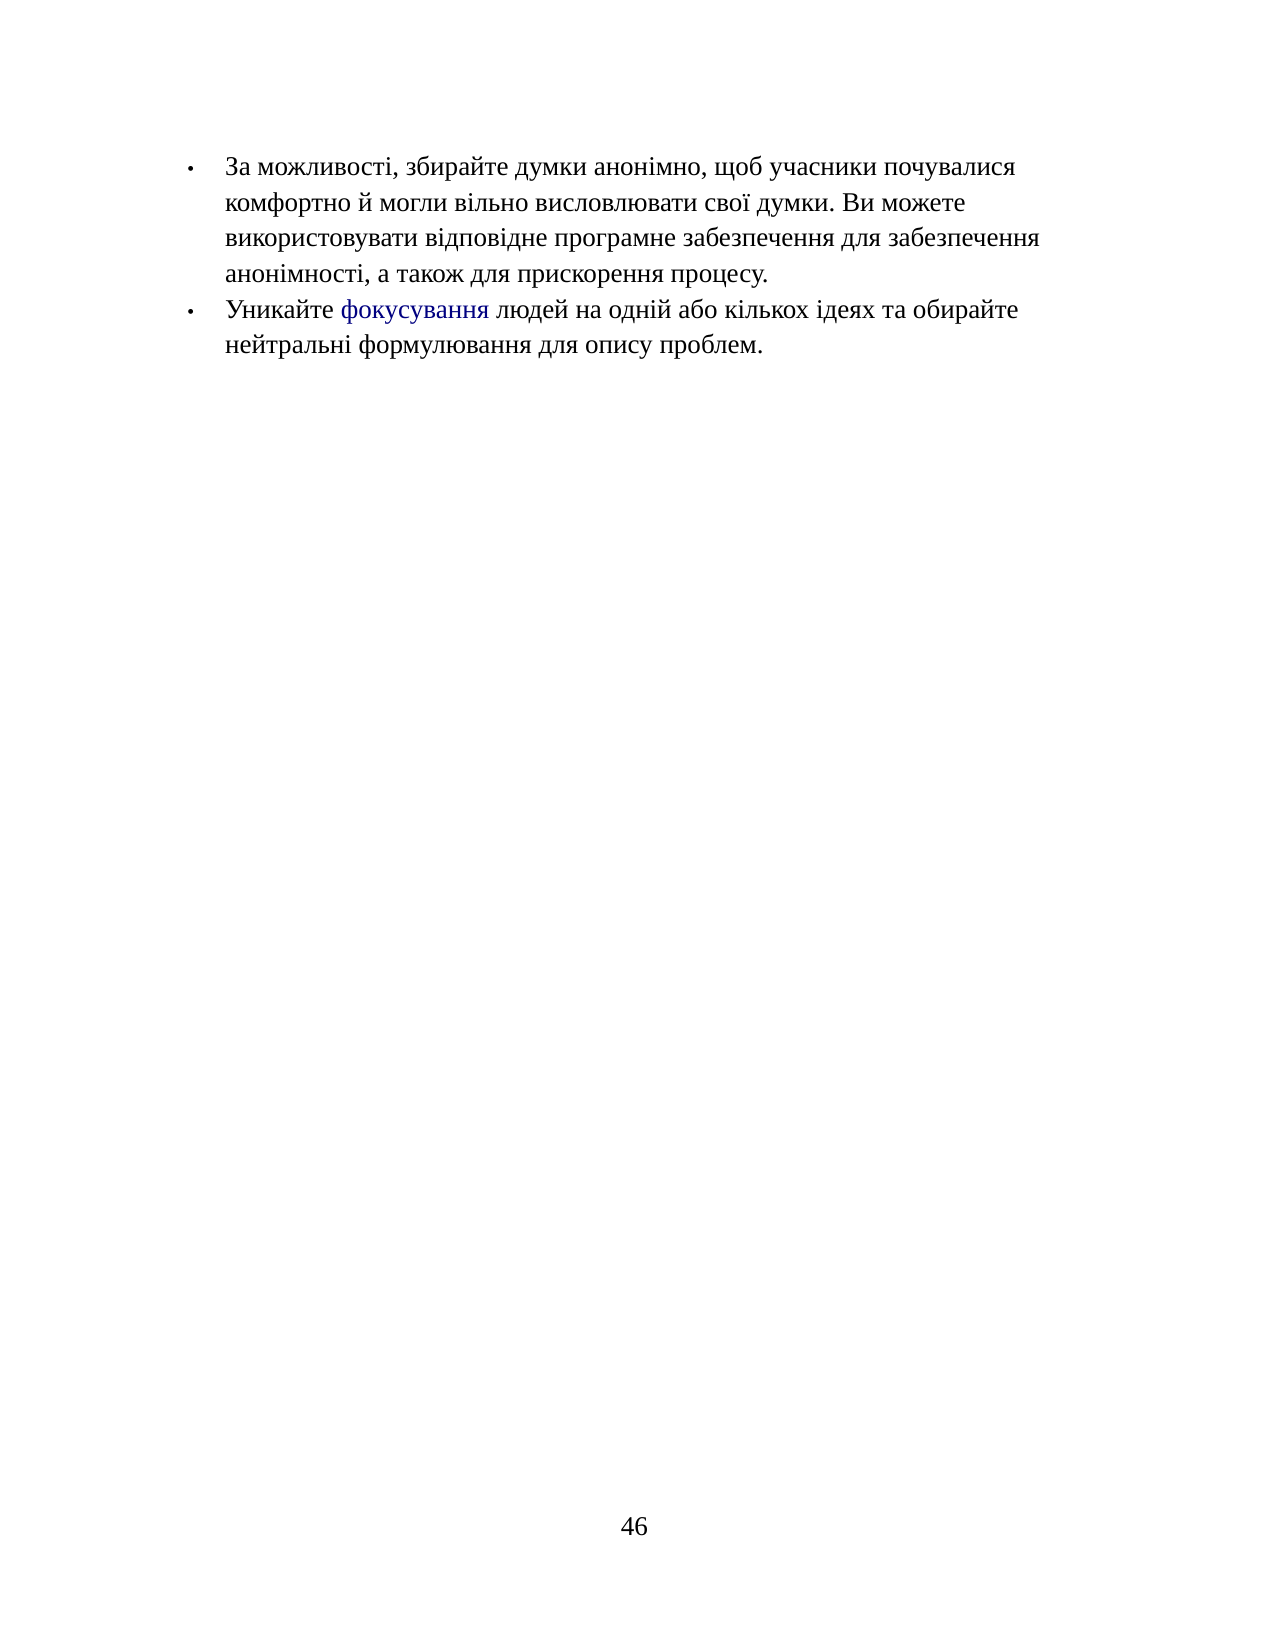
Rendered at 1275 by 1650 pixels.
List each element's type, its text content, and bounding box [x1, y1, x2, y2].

list За можливості, збирайте думки анонімно, щоб учасники почувалися комфортно й могли вільно висловлювати свої думки. Ви можете використовувати відповідне програмне забезпечення для забезпечення анонімності, а також для прискорення процесу. [187, 150, 1125, 288]
list Уникайте фокусування людей на одній або кількох ідеях та обирайте нейтральні формулювання для опису проблем. [187, 293, 1125, 360]
